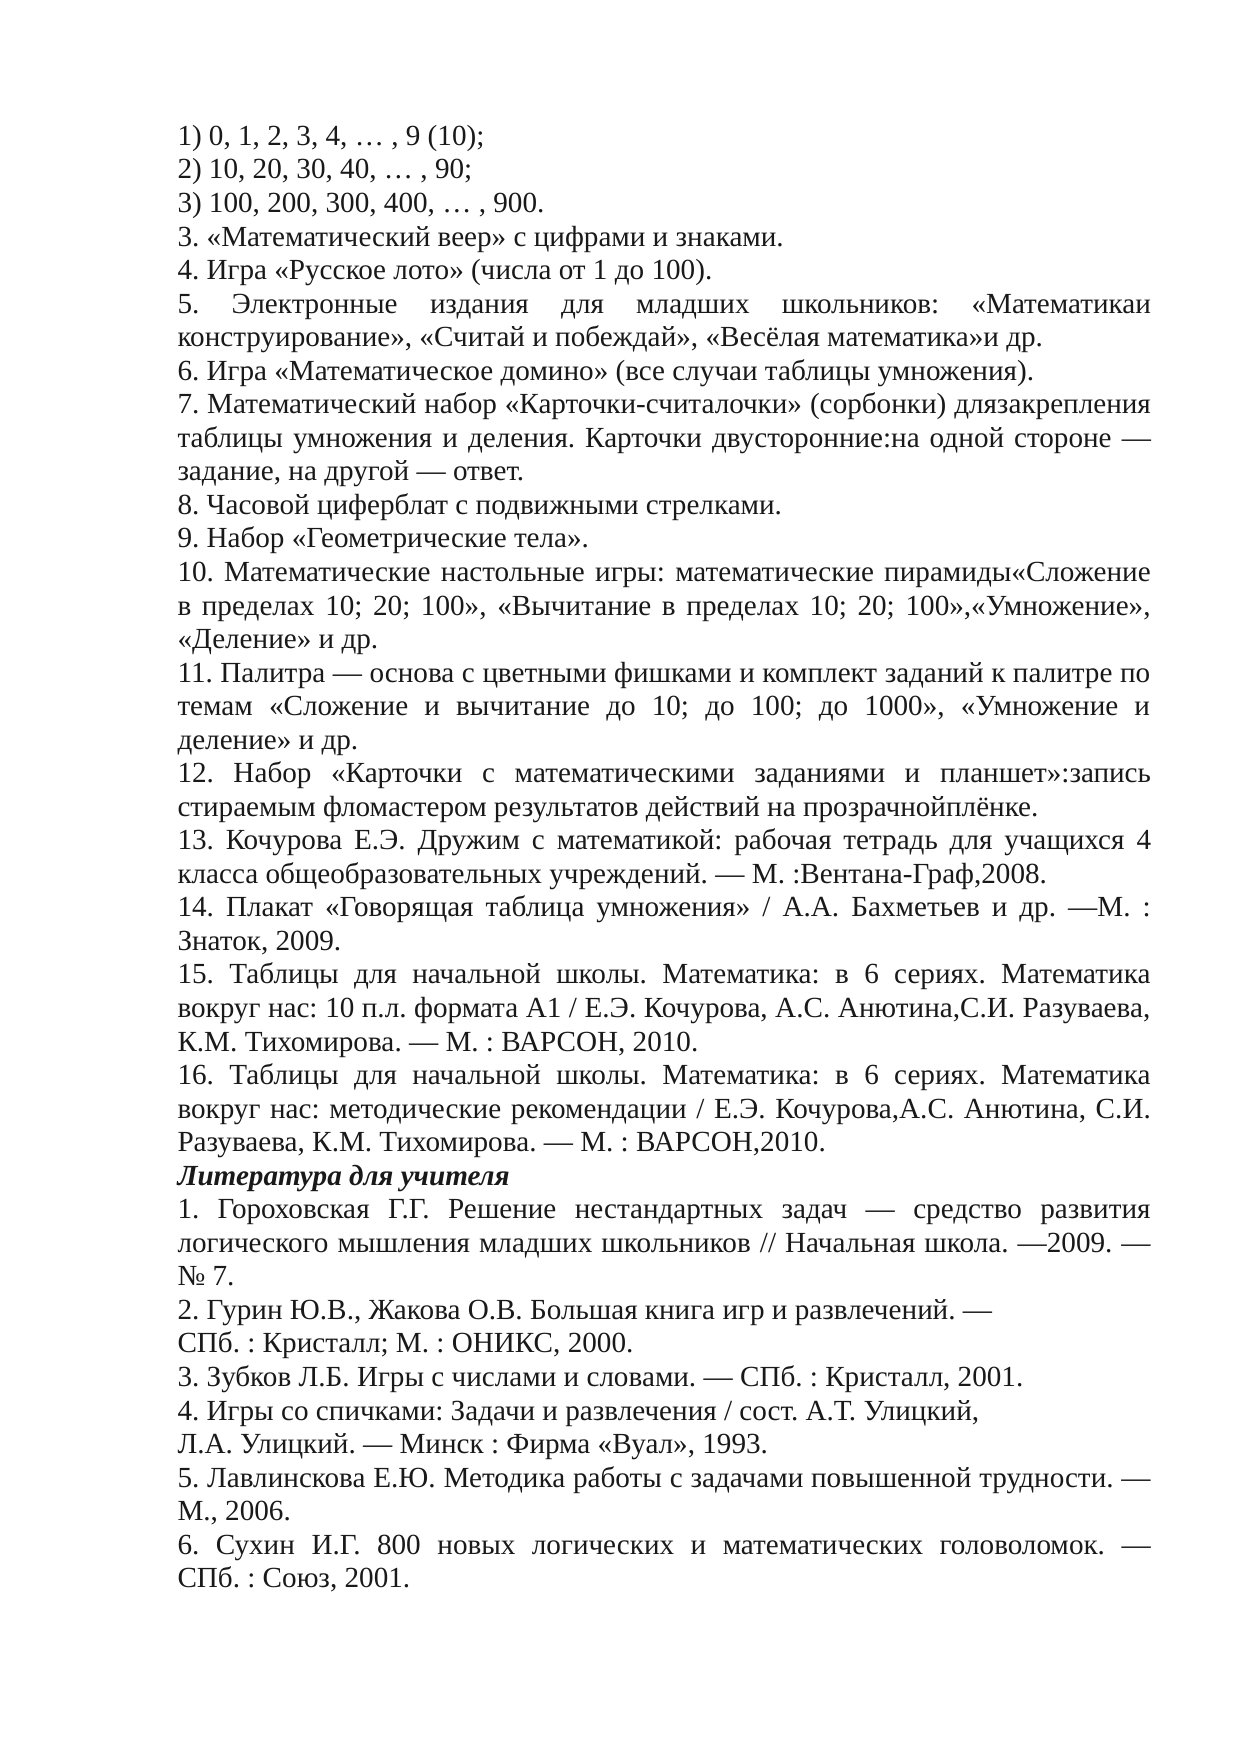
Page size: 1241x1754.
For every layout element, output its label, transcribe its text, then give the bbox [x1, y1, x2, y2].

text Литература для учителя [177, 1158, 1152, 1191]
text 8. Часовой циферблат с подвижными стрелками. [177, 487, 1152, 521]
text 14. Плакат «Говорящая таблица умножения» / А.А. Бахметьев и др. —М. : Знаток, 2009. [177, 889, 1152, 957]
text 4. Игры со спичками: Задачи и развлечения / сост. А.Т. Улицкий, [177, 1393, 1152, 1426]
text 3. Зубков Л.Б. Игры с числами и словами. — СПб. : Кристалл, 2001. [177, 1359, 1152, 1393]
text 6. Игра «Математическое домино» (все случаи таблицы умножения). [177, 353, 1152, 386]
text 3) 100, 200, 300, 400, … , 900. [177, 185, 1152, 219]
text 4. Игра «Русское лото» (числа от 1 до 100). [177, 252, 1152, 286]
text 1. Гороховская Г.Г. Решение нестандартных задач — средство развития логического мышления младших школьников // Начальная школа. —2009. — № 7. [177, 1191, 1152, 1292]
text 6. Сухин И.Г. 800 новых логических и математических головоломок. — СПб. : Союз, 2001. [177, 1527, 1152, 1594]
text 12. Набор «Карточки с математическими заданиями и планшет»:запись стираемым фломастером результатов действий на прозрачнойплёнке. [177, 755, 1152, 822]
text 3. «Математический веер» с цифрами и знаками. [177, 219, 1152, 252]
text 13. Кочурова Е.Э. Дружим с математикой: рабочая тетрадь для учащихся 4 класса общеобразовательных учреждений. — М. :Вентана-Граф,2008. [177, 822, 1152, 889]
text 5. Электронные издания для младших школьников: «Математикаи конструирование», «Считай и побеждай», «Весёлая математика»и др. [177, 286, 1152, 353]
text 2. Гурин Ю.В., Жакова О.В. Большая книга игр и развлечений. — [177, 1292, 1152, 1326]
text 2) 10, 20, 30, 40, … , 90; [177, 152, 1152, 185]
text Л.А. Улицкий. — Минск : Фирма «Вуал», 1993. [177, 1426, 1152, 1460]
text 10. Математические настольные игры: математические пирамиды«Сложение в пределах 10; 20; 100», «Вычитание в пределах 10; 20; 100»,«Умножение», «Деление» и др. [177, 554, 1152, 655]
text 16. Таблицы для начальной школы. Математика: в 6 сериях. Математика вокруг нас: методические рекомендации / Е.Э. Кочурова,А.С. Анютина, С.И. Разуваева, К.М. Тихомирова. — М. : ВАРСОН,2010. [177, 1057, 1152, 1158]
text 15. Таблицы для начальной школы. Математика: в 6 сериях. Математика вокруг нас: 10 п.л. формата А1 / Е.Э. Кочурова, А.С. Анютина,С.И. Разуваева, К.М. Тихомирова. — М. : ВАРСОН, 2010. [177, 957, 1152, 1057]
text 1) 0, 1, 2, 3, 4, … , 9 (10); [177, 118, 1152, 152]
text СПб. : Кристалл; М. : ОНИКС, 2000. [177, 1326, 1152, 1359]
text 5. Лавлинскова Е.Ю. Методика работы с задачами повышенной трудности. — М., 2006. [177, 1460, 1152, 1527]
text 11. Палитра — основа с цветными фишками и комплект заданий к палитре по темам «Сложение и вычитание до 10; до 100; до 1000», «Умножение и деление» и др. [177, 655, 1152, 755]
text 7. Математический набор «Карточки-считалочки» (сорбонки) длязакрепления таблицы умножения и деления. Карточки двусторонние:на одной стороне — задание, на другой — ответ. [177, 386, 1152, 487]
text 9. Набор «Геометрические тела». [177, 521, 1152, 554]
